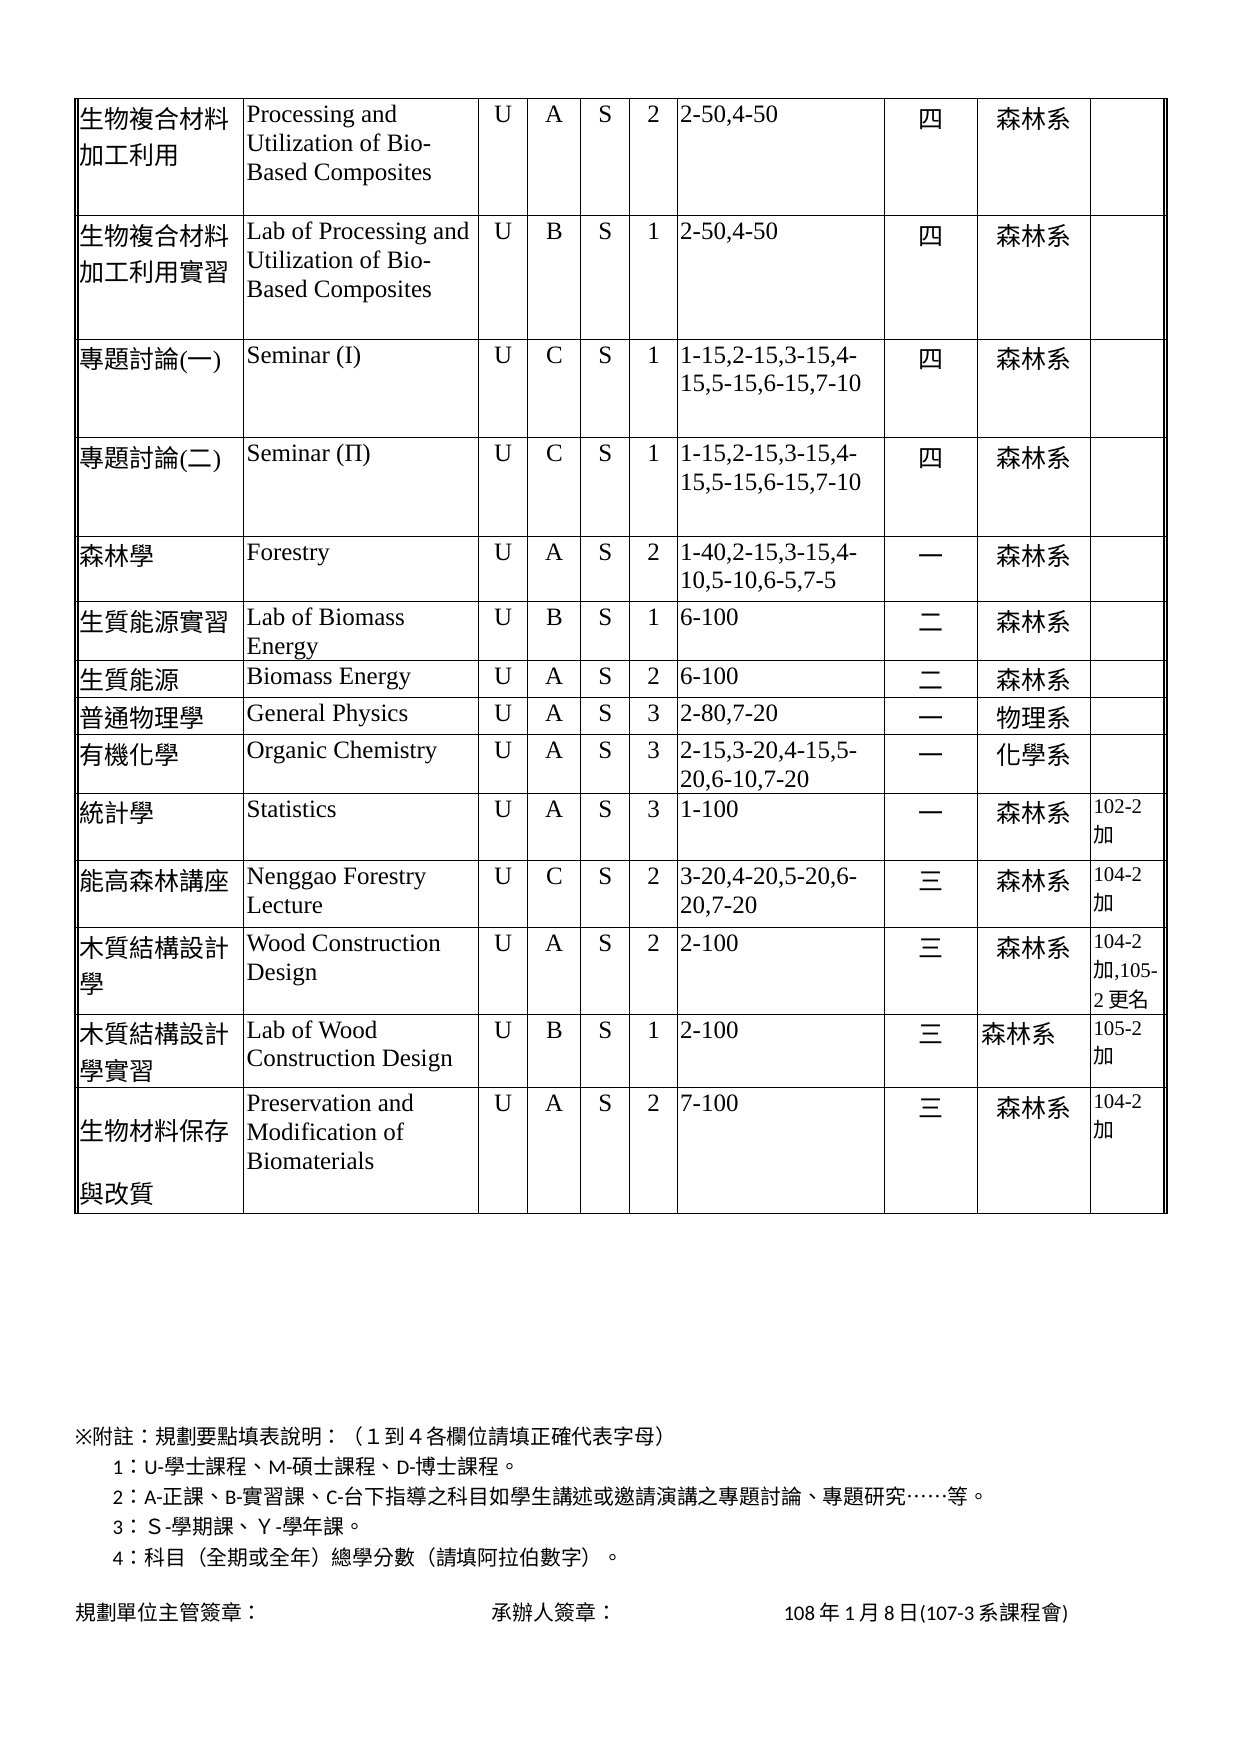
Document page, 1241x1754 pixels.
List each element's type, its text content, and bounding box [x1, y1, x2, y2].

table_cell 森林系 [978, 216, 1090, 339]
table_cell U [479, 735, 527, 793]
table_cell [1091, 661, 1163, 697]
table_cell C [528, 861, 580, 927]
table_cell 森林系 [978, 928, 1090, 1014]
table_cell 2 [630, 928, 677, 1014]
table_cell A [528, 99, 580, 215]
table_cell S [581, 698, 629, 734]
table_cell General Physics [244, 698, 478, 734]
table_cell U [479, 99, 527, 215]
table_cell S [581, 661, 629, 697]
table_cell 四 [885, 216, 977, 339]
table_cell 1-15,2-15,3-15,4-15,5-15,6-15,7-10 [678, 340, 884, 437]
table_cell C [528, 340, 580, 437]
table_cell 森林系 [978, 661, 1090, 697]
table_cell 一 [885, 537, 977, 601]
table_cell S [581, 1015, 629, 1087]
table_cell 104-2加 [1091, 861, 1163, 927]
table_cell Processing and Utilization of Bio-Based Composites [244, 99, 478, 215]
table_cell 物理系 [978, 698, 1090, 734]
table_cell 6-100 [678, 661, 884, 697]
table_cell 森林系 [978, 1088, 1090, 1213]
table_cell S [581, 99, 629, 215]
table_cell [1091, 735, 1163, 793]
table_cell 森林系 [978, 99, 1090, 215]
table_cell S [581, 861, 629, 927]
table_cell 1 [630, 602, 677, 660]
table_cell 2-100 [678, 1015, 884, 1087]
table_cell A [528, 698, 580, 734]
table_cell 三 [885, 1015, 977, 1087]
table_cell 3 [630, 698, 677, 734]
table_cell A [528, 735, 580, 793]
table_cell [1091, 602, 1163, 660]
table_cell 四 [885, 99, 977, 215]
table_cell 統計學 [79, 794, 243, 860]
table_cell C [528, 438, 580, 536]
table_cell 生物複合材料加工利用實習 [79, 216, 243, 339]
table_cell 生質能源 [79, 661, 243, 697]
table_cell 3 [630, 794, 677, 860]
table_cell 有機化學 [79, 735, 243, 793]
table_cell S [581, 438, 629, 536]
table_cell 1 [630, 340, 677, 437]
table_cell A [528, 928, 580, 1014]
table_cell 森林系 [978, 794, 1090, 860]
table_cell A [528, 537, 580, 601]
table_cell 三 [885, 1088, 977, 1213]
table_cell 森林學 [79, 537, 243, 601]
table_cell U [479, 602, 527, 660]
table_cell U [479, 794, 527, 860]
table_cell Forestry [244, 537, 478, 601]
table_cell S [581, 216, 629, 339]
table_cell B [528, 1015, 580, 1087]
table_cell 生物材料保存與改質 [79, 1088, 243, 1213]
table_cell 普通物理學 [79, 698, 243, 734]
table_cell 2 [630, 661, 677, 697]
table_cell S [581, 602, 629, 660]
table_cell [1091, 537, 1163, 601]
table_cell 2-50,4-50 [678, 216, 884, 339]
table_cell 一 [885, 698, 977, 734]
table_cell Wood Construction Design [244, 928, 478, 1014]
table_cell Seminar (Ι) [244, 340, 478, 437]
table_cell 2-15,3-20,4-15,5-20,6-10,7-20 [678, 735, 884, 793]
table_cell 1 [630, 1015, 677, 1087]
table_cell U [479, 1088, 527, 1213]
table_cell Statistics [244, 794, 478, 860]
table_cell 1 [630, 438, 677, 536]
table_cell 一 [885, 735, 977, 793]
table_cell U [479, 537, 527, 601]
table_cell 森林系 [978, 438, 1090, 536]
table_cell 104-2加,105-2更名 [1091, 928, 1163, 1014]
table_cell 森林系 [978, 340, 1090, 437]
table_cell 2 [630, 99, 677, 215]
table_cell Seminar (Π) [244, 438, 478, 536]
table_cell [1091, 216, 1163, 339]
table_cell 1-40,2-15,3-15,4-10,5-10,6-5,7-5 [678, 537, 884, 601]
table_cell [1091, 340, 1163, 437]
table_cell Organic Chemistry [244, 735, 478, 793]
table_cell A [528, 794, 580, 860]
table_cell 2-80,7-20 [678, 698, 884, 734]
table_cell 二 [885, 661, 977, 697]
table_cell U [479, 698, 527, 734]
table_cell 105-2加 [1091, 1015, 1163, 1087]
table_cell 專題討論(一) [79, 340, 243, 437]
table_cell 104-2加 [1091, 1088, 1163, 1213]
table_cell 2-50,4-50 [678, 99, 884, 215]
table_cell 2-100 [678, 928, 884, 1014]
table_cell 森林系 [978, 861, 1090, 927]
table_cell 102-2加 [1091, 794, 1163, 860]
table_cell A [528, 1088, 580, 1213]
table_cell 木質結構設計學 [79, 928, 243, 1014]
table_cell Biomass Energy [244, 661, 478, 697]
table_cell 2 [630, 1088, 677, 1213]
table_cell Lab of Biomass Energy [244, 602, 478, 660]
table_cell U [479, 661, 527, 697]
table_cell 生質能源實習 [79, 602, 243, 660]
table_cell 3 [630, 735, 677, 793]
table_cell S [581, 340, 629, 437]
table_cell 三 [885, 928, 977, 1014]
table_cell Nenggao Forestry Lecture [244, 861, 478, 927]
table_cell U [479, 928, 527, 1014]
table_cell U [479, 216, 527, 339]
table_cell [1091, 438, 1163, 536]
table_cell 3-20,4-20,5-20,6-20,7-20 [678, 861, 884, 927]
table_cell A [528, 661, 580, 697]
table_cell 2 [630, 861, 677, 927]
table_cell 6-100 [678, 602, 884, 660]
table_cell S [581, 1088, 629, 1213]
table_cell 四 [885, 340, 977, 437]
table_cell Lab of Wood Construction Design [244, 1015, 478, 1087]
table_cell 森林系 [978, 602, 1090, 660]
table_cell B [528, 216, 580, 339]
table_cell 二 [885, 602, 977, 660]
table_cell [1091, 99, 1163, 215]
table_cell 1-15,2-15,3-15,4-15,5-15,6-15,7-10 [678, 438, 884, 536]
table_cell U [479, 1015, 527, 1087]
table_cell U [479, 861, 527, 927]
table_cell Lab of Processing and Utilization of Bio-Based Composites [244, 216, 478, 339]
table_cell 木質結構設計學實習 [79, 1015, 243, 1087]
table_cell S [581, 735, 629, 793]
table_cell S [581, 794, 629, 860]
table_cell S [581, 928, 629, 1014]
table_cell 1-100 [678, 794, 884, 860]
table_cell [1091, 698, 1163, 734]
table_cell 生物複合材料加工利用 [79, 99, 243, 215]
table_cell S [581, 537, 629, 601]
table_cell 一 [885, 794, 977, 860]
table_cell 專題討論(二) [79, 438, 243, 536]
table_cell 森林系 [978, 537, 1090, 601]
table_cell U [479, 340, 527, 437]
table_cell 化學系 [978, 735, 1090, 793]
table_cell 四 [885, 438, 977, 536]
table_cell U [479, 438, 527, 536]
table_cell B [528, 602, 580, 660]
table_cell 7-100 [678, 1088, 884, 1213]
table_cell Preservation and Modification of Biomaterials [244, 1088, 478, 1213]
table_cell 能高森林講座 [79, 861, 243, 927]
table_cell 森林系 [978, 1015, 1090, 1087]
table_cell 2 [630, 537, 677, 601]
table_cell 1 [630, 216, 677, 339]
table_cell 三 [885, 861, 977, 927]
